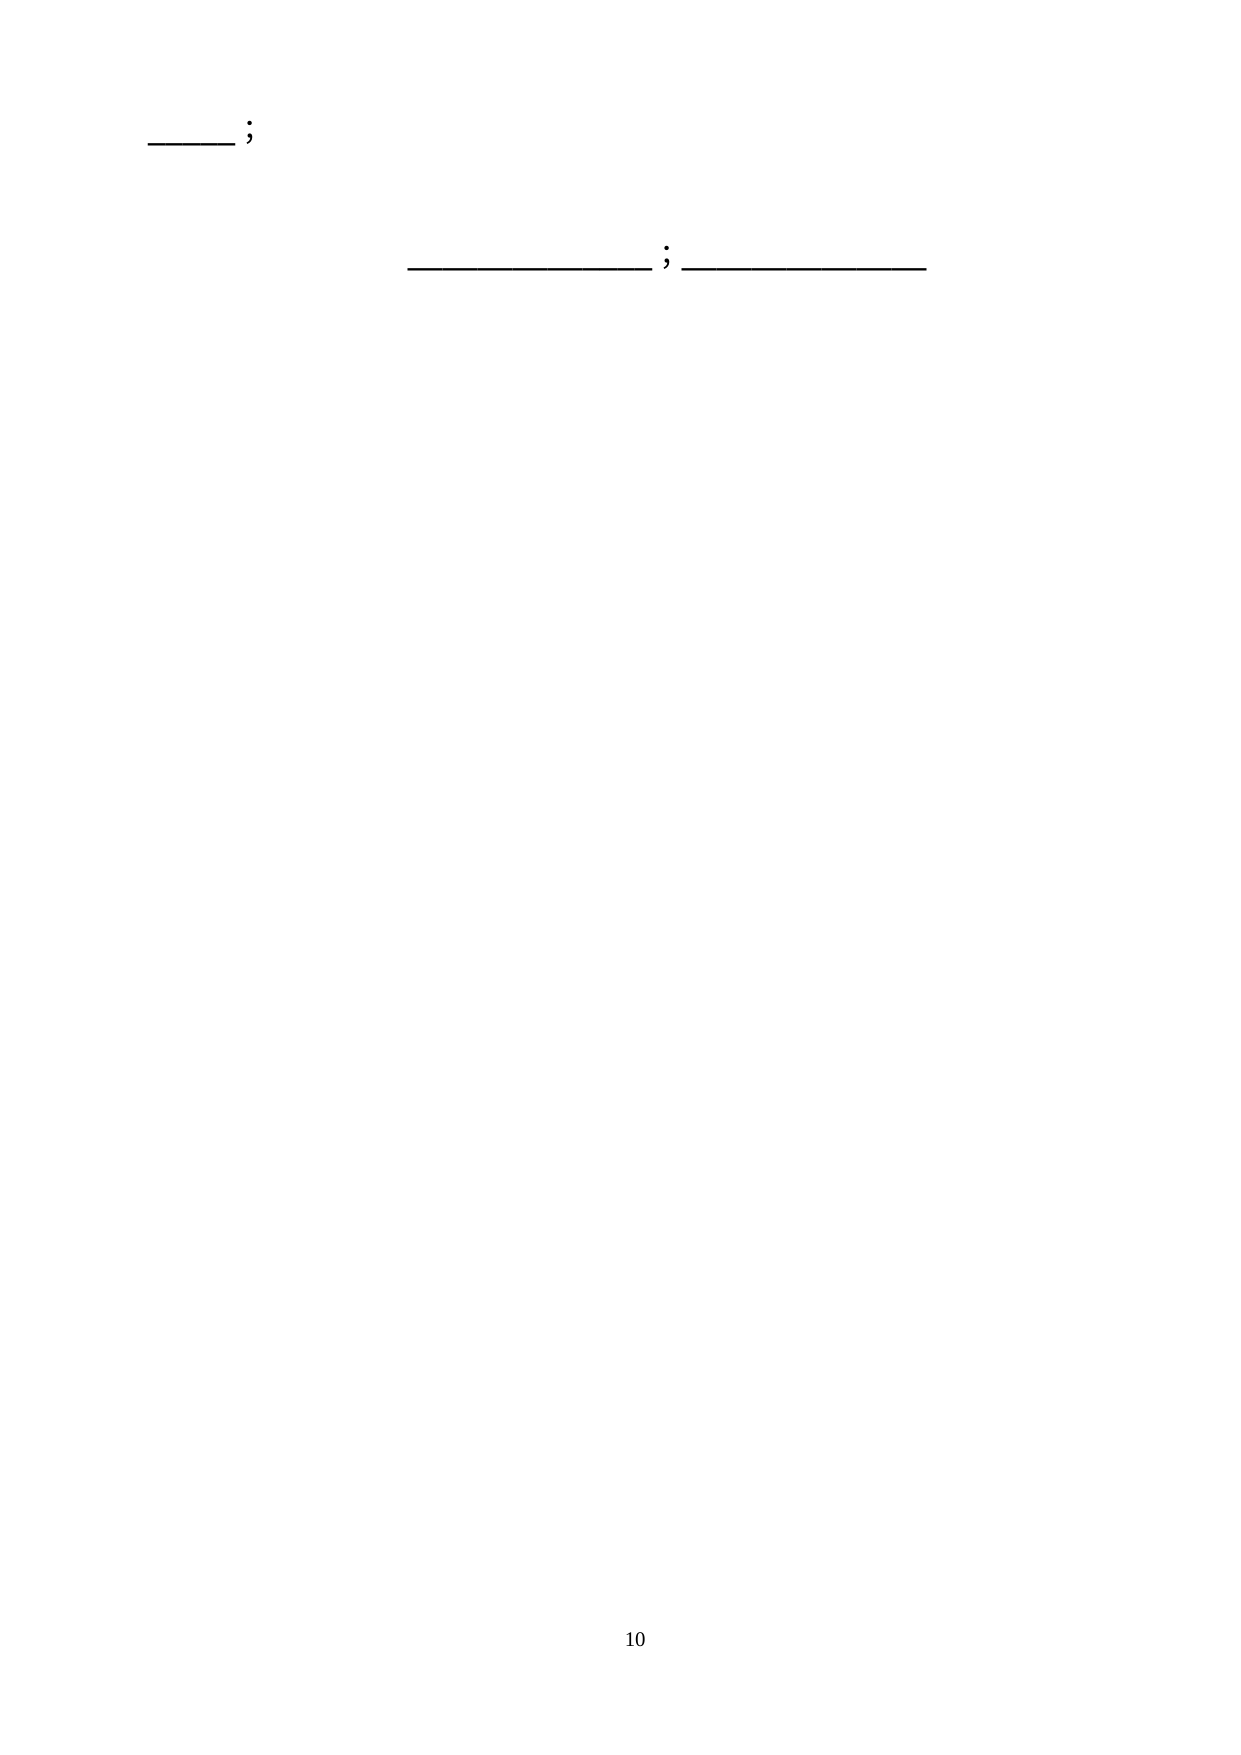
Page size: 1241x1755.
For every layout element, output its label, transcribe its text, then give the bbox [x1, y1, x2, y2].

text _____； [148, 108, 1122, 150]
text ______________；______________ [148, 232, 1122, 274]
